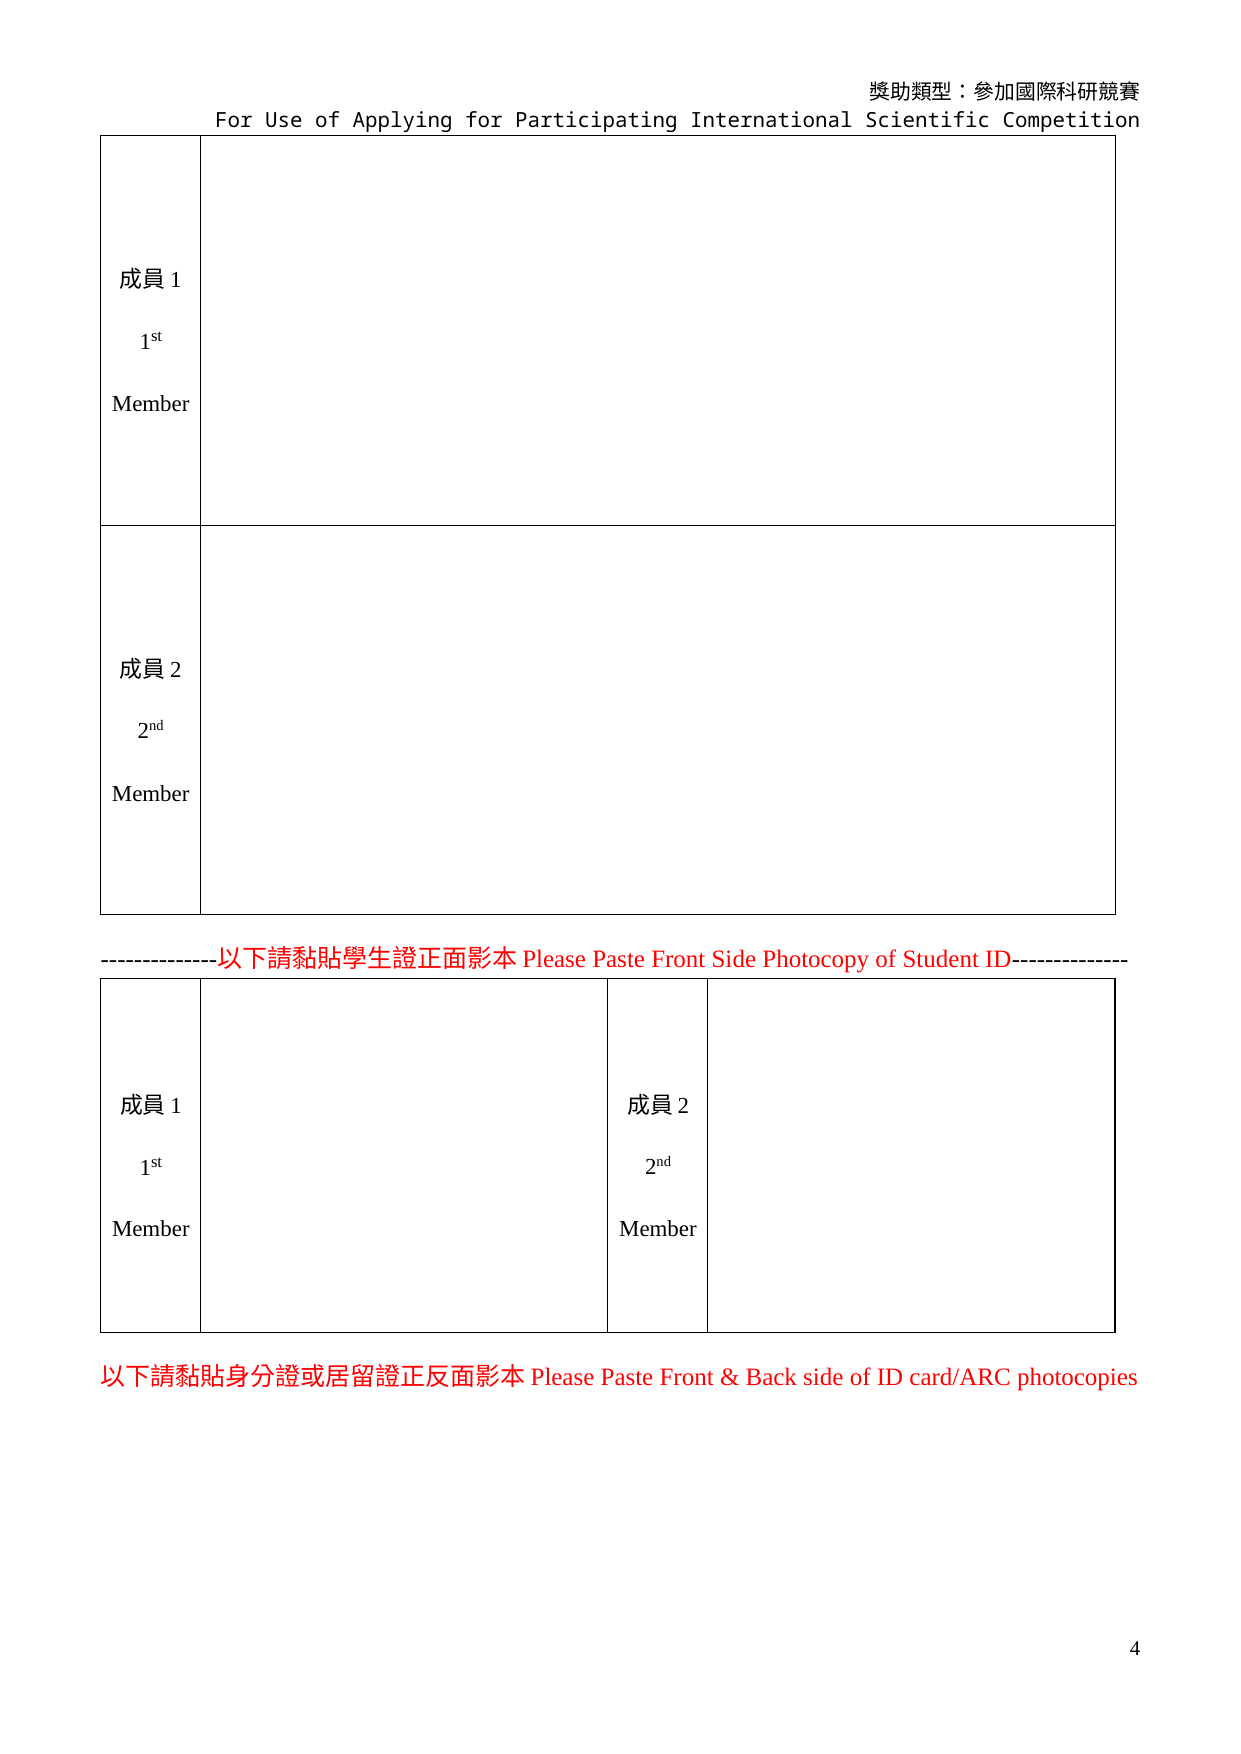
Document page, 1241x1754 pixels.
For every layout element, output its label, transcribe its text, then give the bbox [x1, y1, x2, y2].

table_header 成員1 1st Member [101, 979, 200, 1332]
table_cell 成員2 2nd Member [101, 526, 200, 914]
text --------------以下請黏貼學生證正面影本Please Paste Front Side Photocopy of Student ID-------------- [100, 915, 1140, 978]
table_header [201, 979, 607, 1332]
table_header 成員2 2nd Member [608, 979, 707, 1332]
table_header 成員1 1st Member [101, 136, 200, 524]
table_header [708, 979, 1114, 1332]
text 以下請黏貼身分證或居留證正反面影本Please Paste Front & Back side of ID card/ARC photocopies [100, 1333, 1140, 1396]
table_cell [201, 526, 1115, 914]
table_header [201, 136, 1115, 524]
